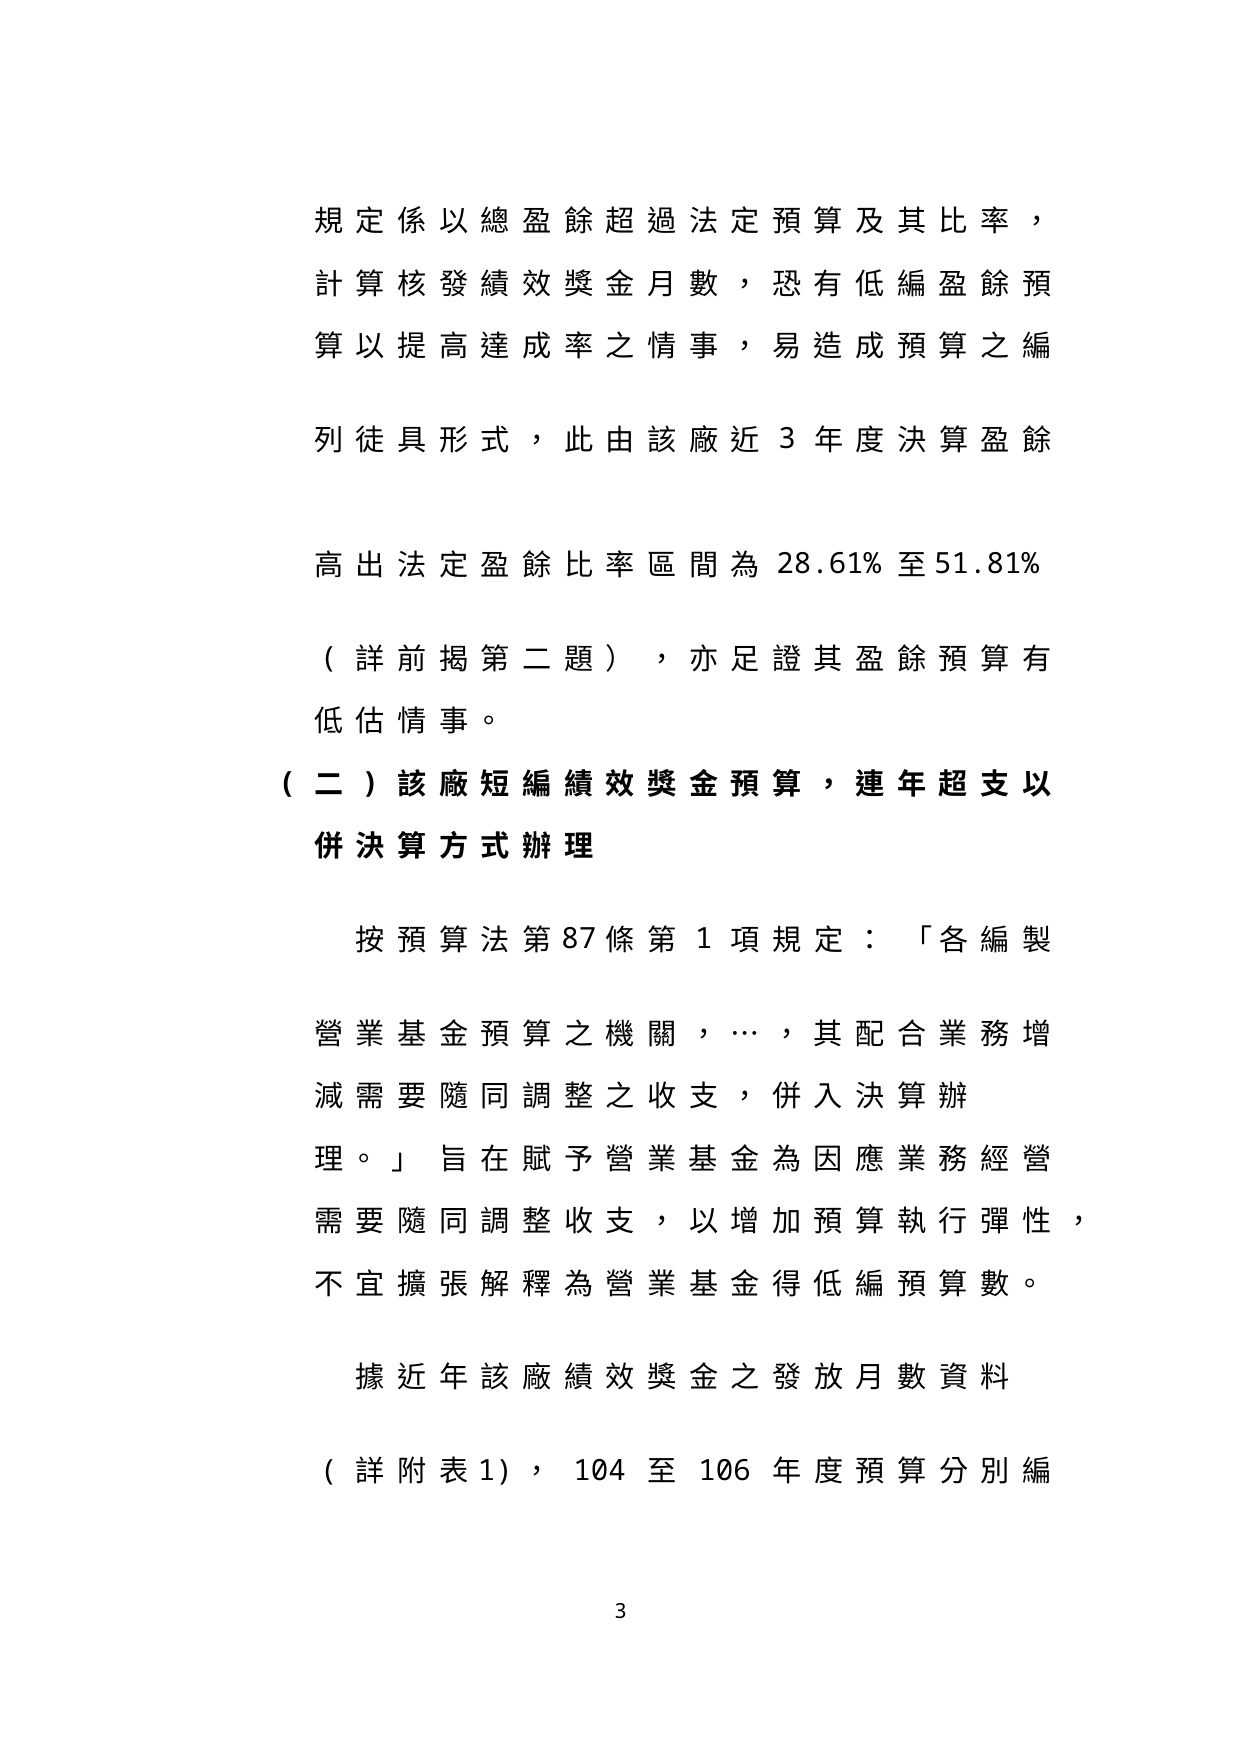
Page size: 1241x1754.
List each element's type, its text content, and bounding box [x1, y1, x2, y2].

text 按預算法第87條第1項規定：「各編製營業基金預算之機關，…，其配合業務增減需要隨同調整之收支，併入決算辦理。」旨在賦予營業基金為因應業務經營需要隨同調整收支，以增加預算執行彈性，不宜擴張解釋為營業基金得低編預算數。 [271, 865, 1058, 1302]
text 據近年該廠績效獎金之發放月數資料(詳附表1)，104至106年度預算分別編列0.796個月、1.2個月及1.2個月，實際發放均為2.4個月，超逾預算數部分逕併入當年度決算處理；該廠雖可依預算法第87條規定，因應業務經營需要而調整相關收支，惟績效獎金尚非屬完全不可預見、或完全隨業務量增減而變動之支出項目，該廠連年超支以併決算方式辦理，似未盡合理。 [271, 1302, 1058, 1490]
text 規定係以總盈餘超過法定預算及其比率，計算核發績效獎金月數，恐有低編盈餘預算以提高達成率之情事，易造成預算之編列徒具形式，此由該廠近3年度決算盈餘高出法定盈餘比率區間為28.61%至51.81%(詳前揭第二題），亦足證其盈餘預算有低估情事。 [271, 177, 1058, 740]
text (二)該廠短編績效獎金預算，連年超支以併決算方式辦理 [242, 740, 1058, 865]
